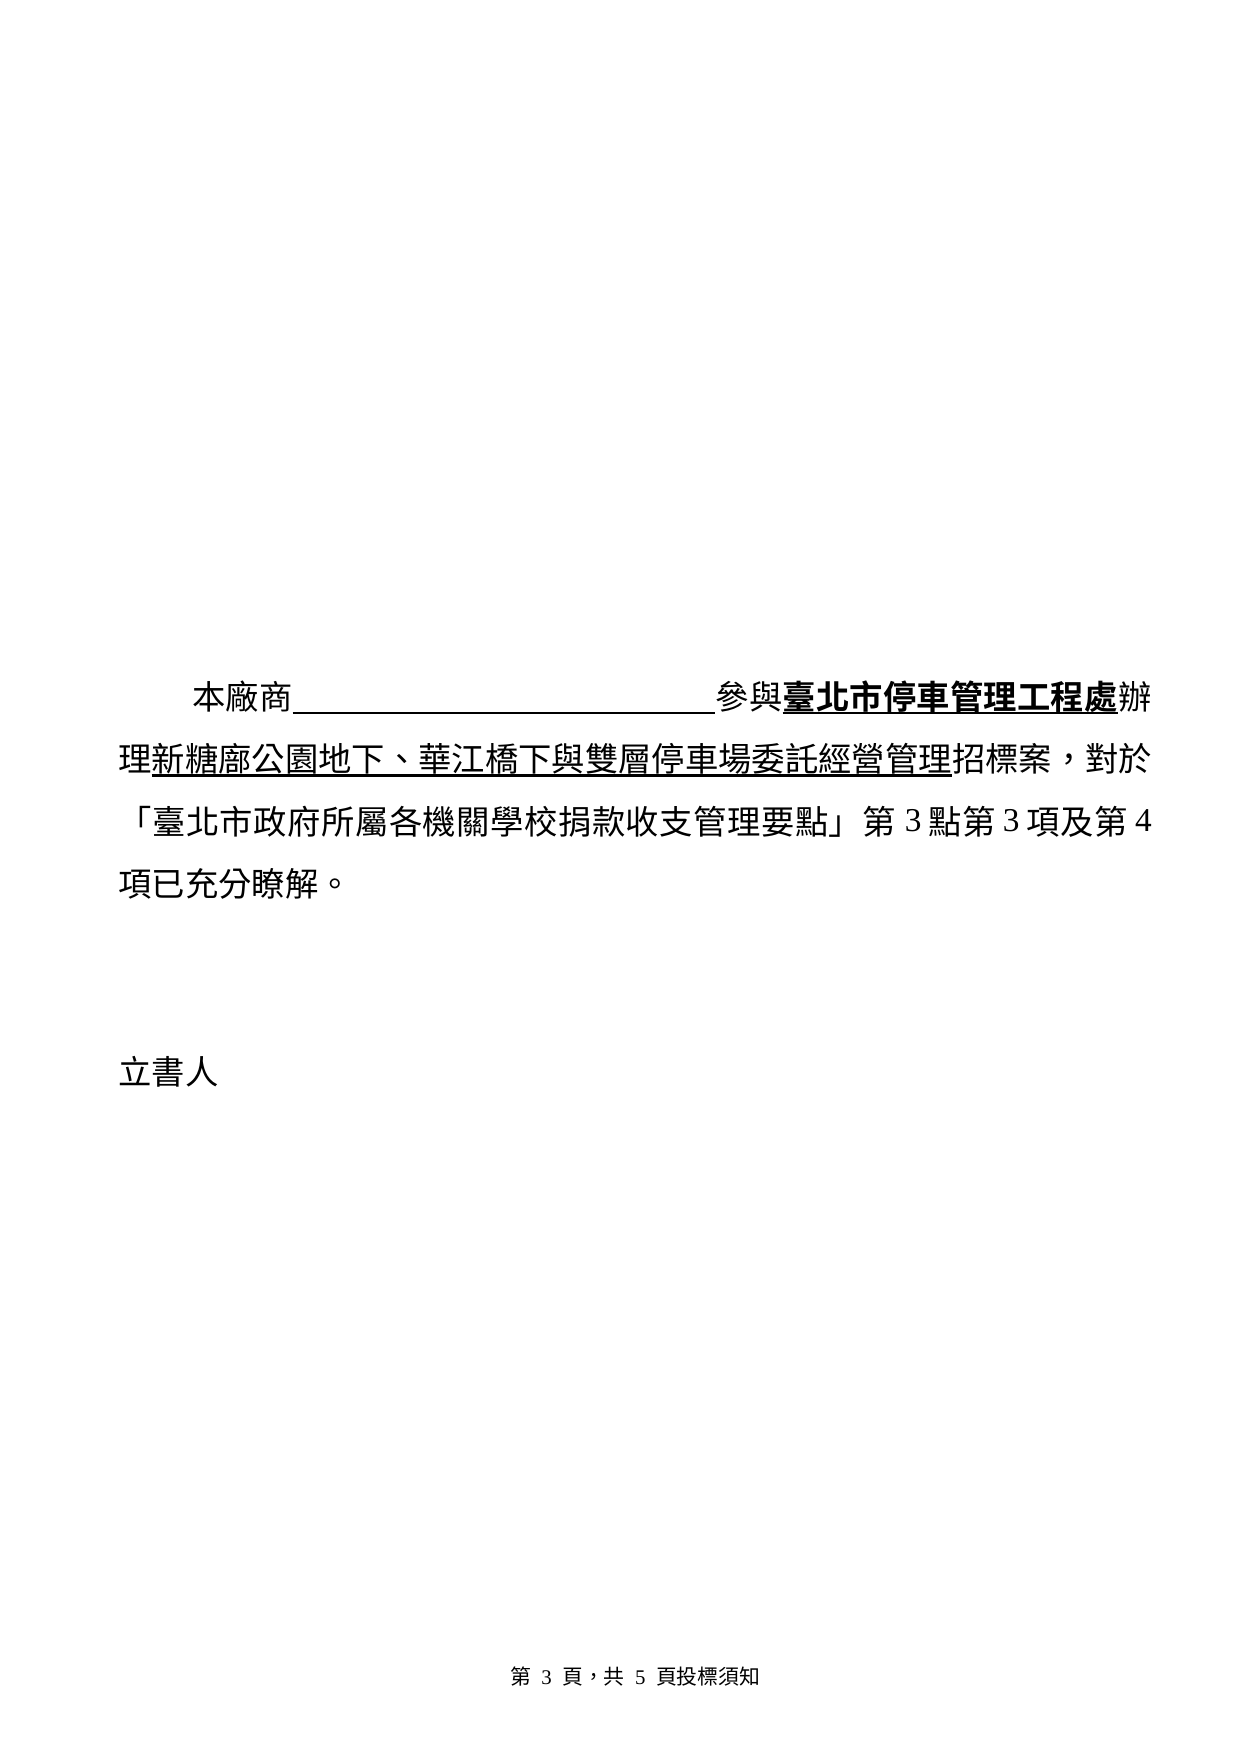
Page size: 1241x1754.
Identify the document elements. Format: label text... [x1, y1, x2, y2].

text 本廠商 參與臺北市停車管理工程處辦理新糖廍公園地下、華江橋下與雙層停車場委託經營管理招標案，對於「臺北市政府所屬各機關學校捐款收支管理要點」第3點第3項及第4項已充分瞭解。 [118, 653, 1152, 903]
text 立書人 [118, 1028, 1152, 1091]
